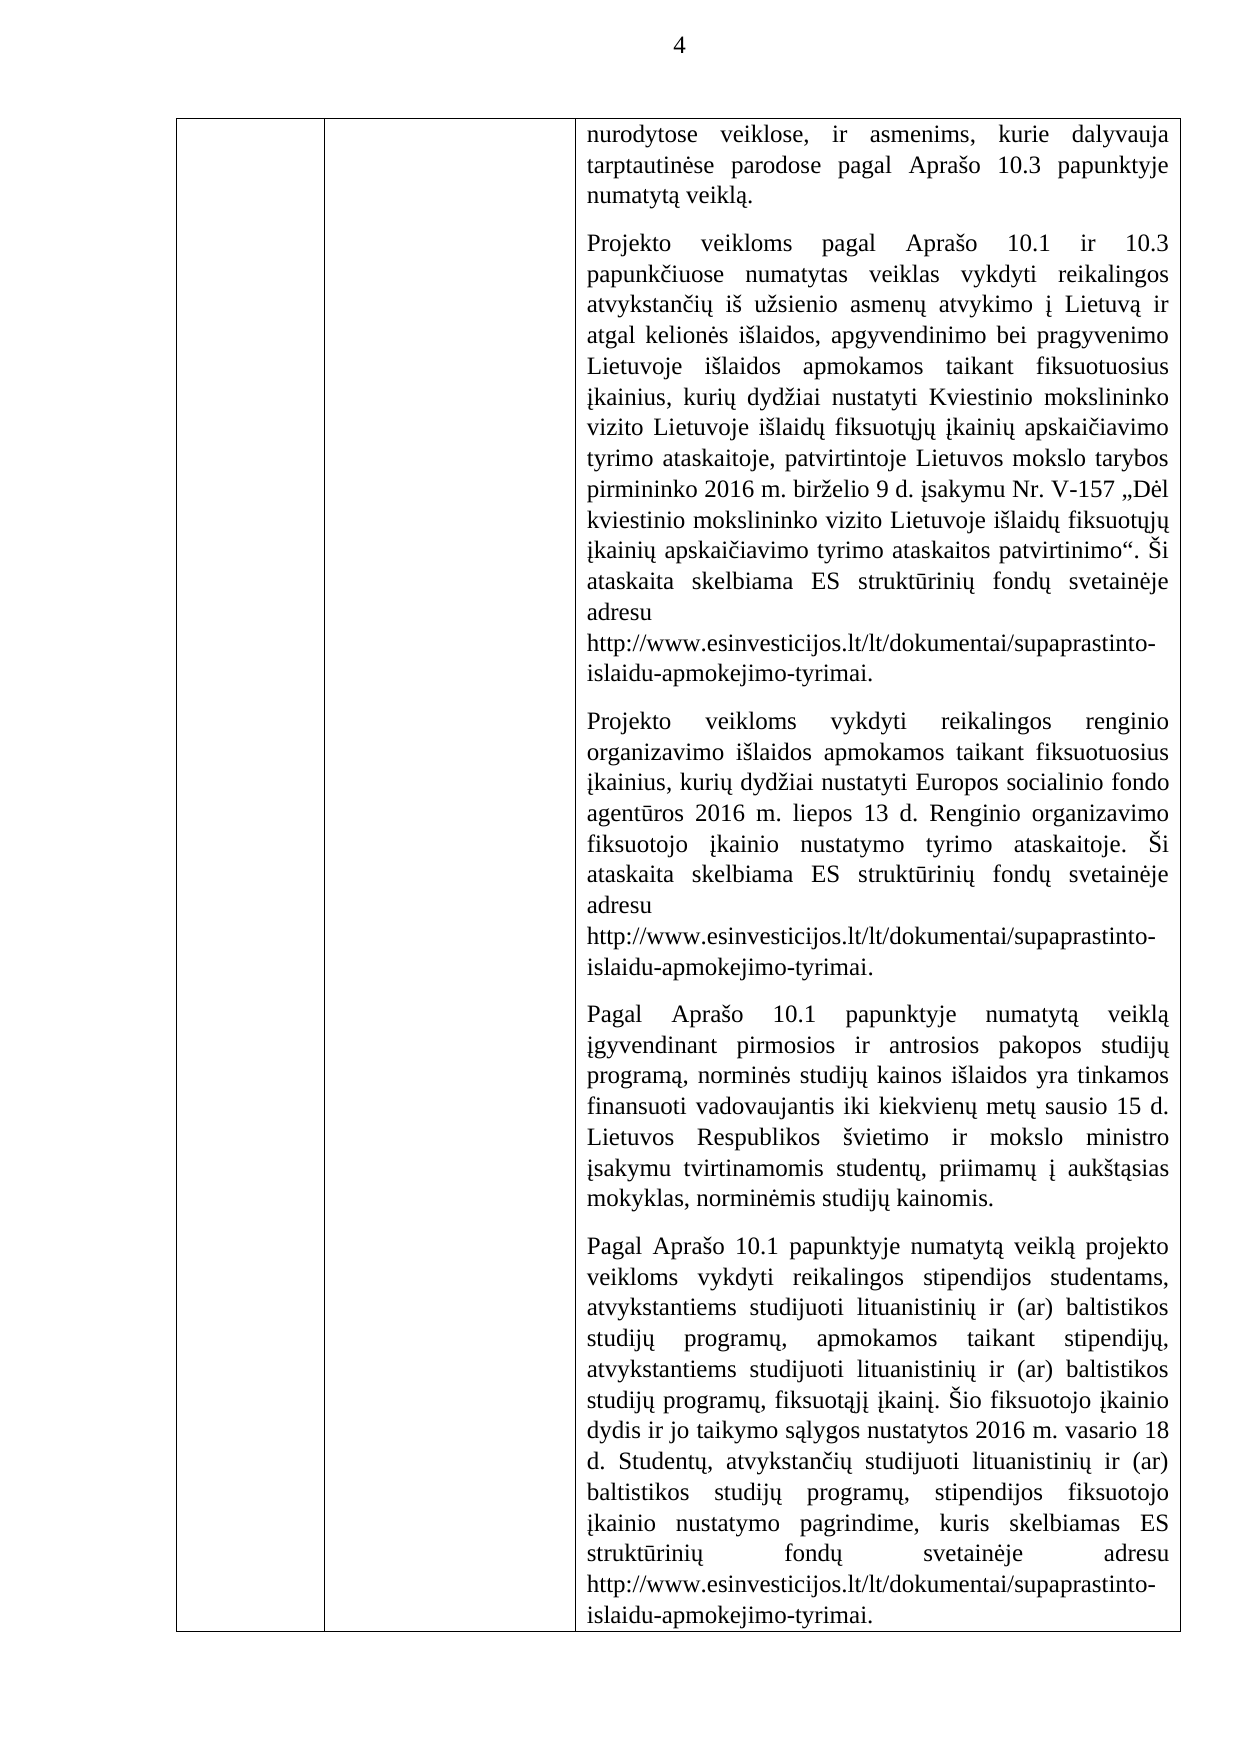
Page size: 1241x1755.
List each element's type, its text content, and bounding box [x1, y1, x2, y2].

table_cell [177, 119, 324, 1631]
table_cell [325, 119, 575, 1631]
table_cell nurodytose veiklose, ir asmenims, kurie dalyvauja tarptautinėse parodose pagal Aprašo 10.3 papunktyje numatytą veiklą. Projekto veikloms pagal Aprašo 10.1 ir 10.3 papunkčiuose numatytas veiklas vykdyti reikalingos atvykstančių iš užsienio asmenų atvykimo į Lietuvą ir atgal kelionės išlaidos, apgyvendinimo bei pragyvenimo Lietuvoje išlaidos apmokamos taikant fiksuotuosius įkainius, kurių dydžiai nustatyti Kviestinio mokslininko vizito Lietuvoje išlaidų fiksuotųjų įkainių apskaičiavimo tyrimo ataskaitoje, patvirtintoje Lietuvos mokslo tarybos pirmininko 2016 m. birželio 9 d. įsakymu Nr. V-157 „Dėl kviestinio mokslininko vizito Lietuvoje išlaidų fiksuotųjų įkainių apskaičiavimo tyrimo ataskaitos patvirtinimo“. Ši ataskaita skelbiama ES struktūrinių fondų svetainėje adresu http://www.esinvesticijos.lt/lt/dokumentai/supaprastinto-islaidu-apmokejimo-tyrimai. Projekto veikloms vykdyti reikalingos renginio organizavimo išlaidos apmokamos taikant fiksuotuosius įkainius, kurių dydžiai nustatyti Europos socialinio fondo agentūros 2016 m. liepos 13 d. Renginio organizavimo fiksuotojo įkainio nustatymo tyrimo ataskaitoje. Ši ataskaita skelbiama ES struktūrinių fondų svetainėje adresu http://www.esinvesticijos.lt/lt/dokumentai/supaprastinto-islaidu-apmokejimo-tyrimai. Pagal Aprašo 10.1 papunktyje numatytą veiklą įgyvendinant pirmosios ir antrosios pakopos studijų programą, norminės studijų kainos išlaidos yra tinkamos finansuoti vadovaujantis iki kiekvienų metų sausio 15 d. Lietuvos Respublikos švietimo ir mokslo ministro įsakymu tvirtinamomis studentų, priimamų į aukštąsias mokyklas, norminėmis studijų kainomis. Pagal Aprašo 10.1 papunktyje numatytą veiklą projekto veikloms vykdyti reikalingos stipendijos studentams, atvykstantiems studijuoti lituanistinių ir (ar) baltistikos studijų programų, apmokamos taikant stipendijų, atvykstantiems studijuoti lituanistinių ir (ar) baltistikos studijų programų, fiksuotąjį įkainį. Šio fiksuotojo įkainio dydis ir jo taikymo sąlygos nustatytos 2016 m. vasario 18 d. Studentų, atvykstančių studijuoti lituanistinių ir (ar) baltistikos studijų programų, stipendijos fiksuotojo įkainio nustatymo pagrindime, kuris skelbiamas ES struktūrinių fondų svetainėje adresu http://www.esinvesticijos.lt/lt/dokumentai/supaprastinto-islaidu-apmokejimo-tyrimai. [576, 119, 1180, 1631]
